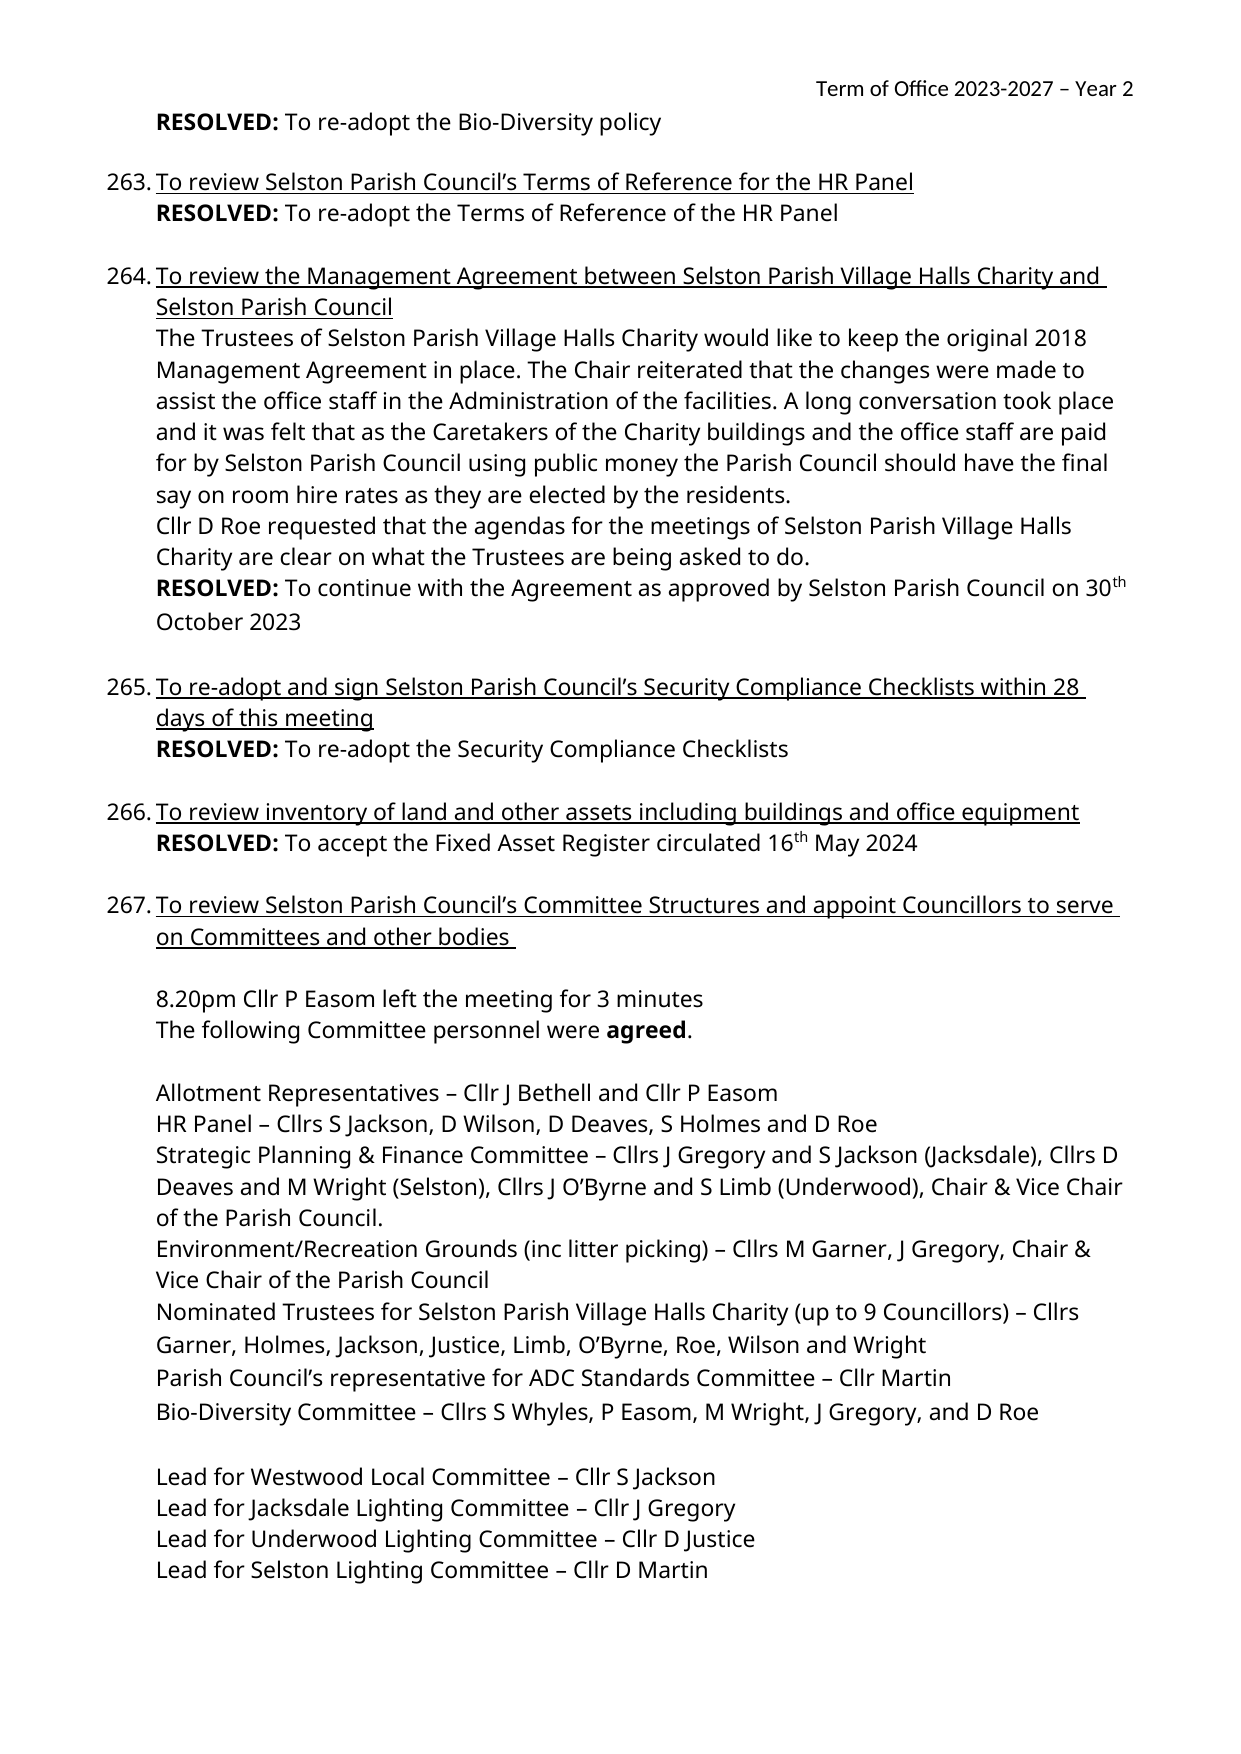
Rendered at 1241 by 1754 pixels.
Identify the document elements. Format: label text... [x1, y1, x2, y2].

list To review Selston Parish Council’s Terms of Reference for the HR Panel [106, 166, 1134, 197]
text RESOLVED: To continue with the Agreement as approved by Selston Parish Council on 30th October 2023 [156, 572, 1134, 637]
list HR Panel – Cllrs S Jackson, D Wilson, D Deaves, S Holmes and D Roe [156, 1108, 1134, 1139]
text Nominated Trustees for Selston Parish Village Halls Charity (up to 9 Councillors) – Cllrs Garner, Holmes, Jackson, Justice, Limb, O’Byrne, Roe, Wilson and Wright [156, 1295, 1134, 1360]
text Parish Council’s representative for ADC Standards Committee – Cllr Martin [156, 1362, 1134, 1393]
list Strategic Planning & Finance Committee – Cllrs J Gregory and S Jackson (Jacksdale), Cllrs D Deaves and M Wright (Selston), Cllrs J O’Byrne and S Limb (Underwood), Chair & Vice Chair of the Parish Council. [156, 1139, 1134, 1233]
list To review inventory of land and other assets including buildings and office equipment [106, 795, 1134, 827]
list The Trustees of Selston Parish Village Halls Charity would like to keep the original 2018 Management Agreement in place. The Chair reiterated that the changes were made to assist the office staff in the Administration of the facilities. A long conversation took place and it was felt that as the Caretakers of the Charity buildings and the office staff are paid for by Selston Parish Council using public money the Parish Council should have the final say on room hire rates as they are elected by the residents. [156, 322, 1134, 510]
list To review Selston Parish Council’s Committee Structures and appoint Councillors to serve on Committees and other bodies [106, 889, 1134, 952]
list Cllr D Roe requested that the agendas for the meetings of Selston Parish Village Halls Charity are clear on what the Trustees are being asked to do. [156, 510, 1134, 572]
list To review the Management Agreement between Selston Parish Village Halls Charity and Selston Parish Council [106, 260, 1134, 322]
list RESOLVED: To re-adopt the Security Compliance Checklists [156, 733, 1134, 764]
list To re-adopt and sign Selston Parish Council’s Security Compliance Checklists within 28 days of this meeting [106, 670, 1134, 733]
text Lead for Underwood Lighting Committee – Cllr D Justice [156, 1523, 1134, 1554]
list 8.20pm Cllr P Easom left the meeting for 3 minutes [156, 983, 1134, 1014]
text Lead for Westwood Local Committee – Cllr S Jackson [156, 1460, 1134, 1492]
list RESOLVED: To accept the Fixed Asset Register circulated 16th May 2024 [156, 827, 1134, 858]
list The following Committee personnel were agreed. [156, 1014, 1134, 1045]
list RESOLVED: To re-adopt the Bio-Diversity policy [156, 106, 1134, 138]
list Bio-Diversity Committee – Cllrs S Whyles, P Easom, M Wright, J Gregory, and D Roe [156, 1396, 1134, 1427]
list RESOLVED: To re-adopt the Terms of Reference of the HR Panel [156, 197, 1134, 228]
text Lead for Jacksdale Lighting Committee – Cllr J Gregory [156, 1492, 1134, 1523]
list Allotment Representatives – Cllr J Bethell and Cllr P Easom [156, 1077, 1134, 1108]
text Lead for Selston Lighting Committee – Cllr D Martin [156, 1554, 1134, 1585]
list Environment/Recreation Grounds (inc litter picking) – Cllrs M Garner, J Gregory, Chair & Vice Chair of the Parish Council [156, 1233, 1134, 1295]
